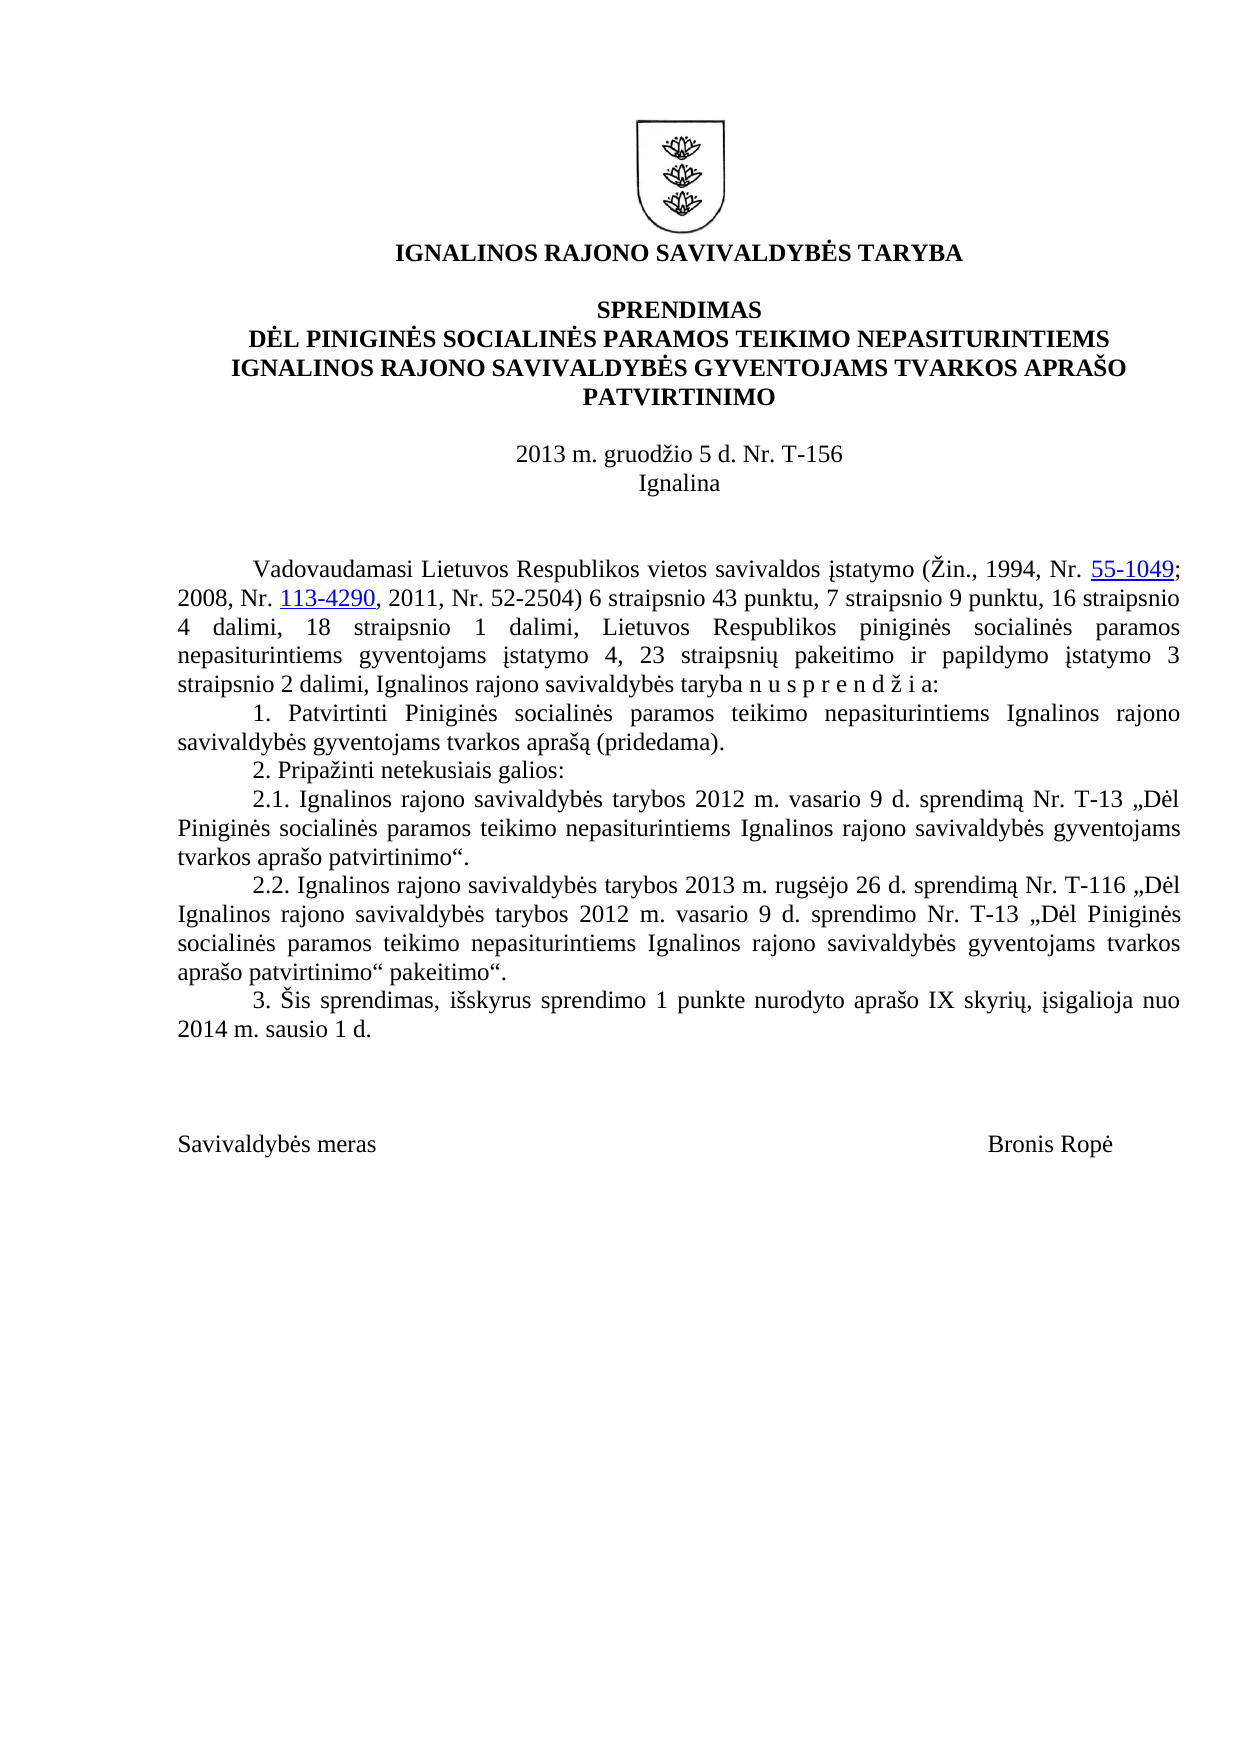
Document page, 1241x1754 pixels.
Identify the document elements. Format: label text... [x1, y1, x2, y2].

text 2.2. Ignalinos rajono savivaldybės tarybos 2013 m. rugsėjo 26 d. sprendimą Nr. T-116 „Dėl Ignalinos rajono savivaldybės tarybos 2012 m. vasario 9 d. sprendimo Nr. T-13 „Dėl Piniginės socialinės paramos teikimo nepasiturintiems Ignalinos rajono savivaldybės gyventojams tvarkos aprašo patvirtinimo“ pakeitimo“. [177, 870, 1181, 985]
text Ignalina [177, 468, 1181, 497]
text Vadovaudamasi Lietuvos Respublikos vietos savivaldos įstatymo (Žin., 1994, Nr. 55-1049; 2008, Nr. 113-4290, 2011, Nr. 52-2504) 6 straipsnio 43 punktu, 7 straipsnio 9 punktu, 16 straipsnio 4 dalimi, 18 straipsnio 1 dalimi, Lietuvos Respublikos piniginės socialinės paramos nepasiturintiems gyventojams įstatymo 4, 23 straipsnių pakeitimo ir papildymo įstatymo 3 straipsnio 2 dalimi, Ignalinos rajono savivaldybės taryba n u s p r e n d ž i a: [177, 554, 1181, 698]
text 2. Pripažinti netekusiais galios: [177, 755, 1181, 784]
text Savivaldybės meras Bronis Ropė [177, 1129, 1181, 1158]
text SPRENDIMAS [177, 295, 1181, 324]
text DĖL PINIGINĖS SOCIALINĖS PARAMOS TEIKIMO NEPASITURINTIEMS IGNALINOS RAJONO SAVIVALDYBĖS GYVENTOJAMS TVARKOS APRAŠO PATVIRTINIMO [177, 324, 1181, 410]
text 2.1. Ignalinos rajono savivaldybės tarybos 2012 m. vasario 9 d. sprendimą Nr. T-13 „Dėl Piniginės socialinės paramos teikimo nepasiturintiems Ignalinos rajono savivaldybės gyventojams tvarkos aprašo patvirtinimo“. [177, 784, 1181, 870]
text 3. Šis sprendimas, išskyrus sprendimo 1 punkte nurodyto aprašo IX skyrių, įsigalioja nuo 2014 m. sausio 1 d. [177, 985, 1181, 1043]
text 2013 m. gruodžio 5 d. Nr. T-156 [177, 439, 1181, 468]
text IGNALINOS RAJONO SAVIVALDYBĖS TARYBA [177, 238, 1181, 267]
text 1. Patvirtinti Piniginės socialinės paramos teikimo nepasiturintiems Ignalinos rajono savivaldybės gyventojams tvarkos aprašą (pridedama). [177, 698, 1181, 755]
